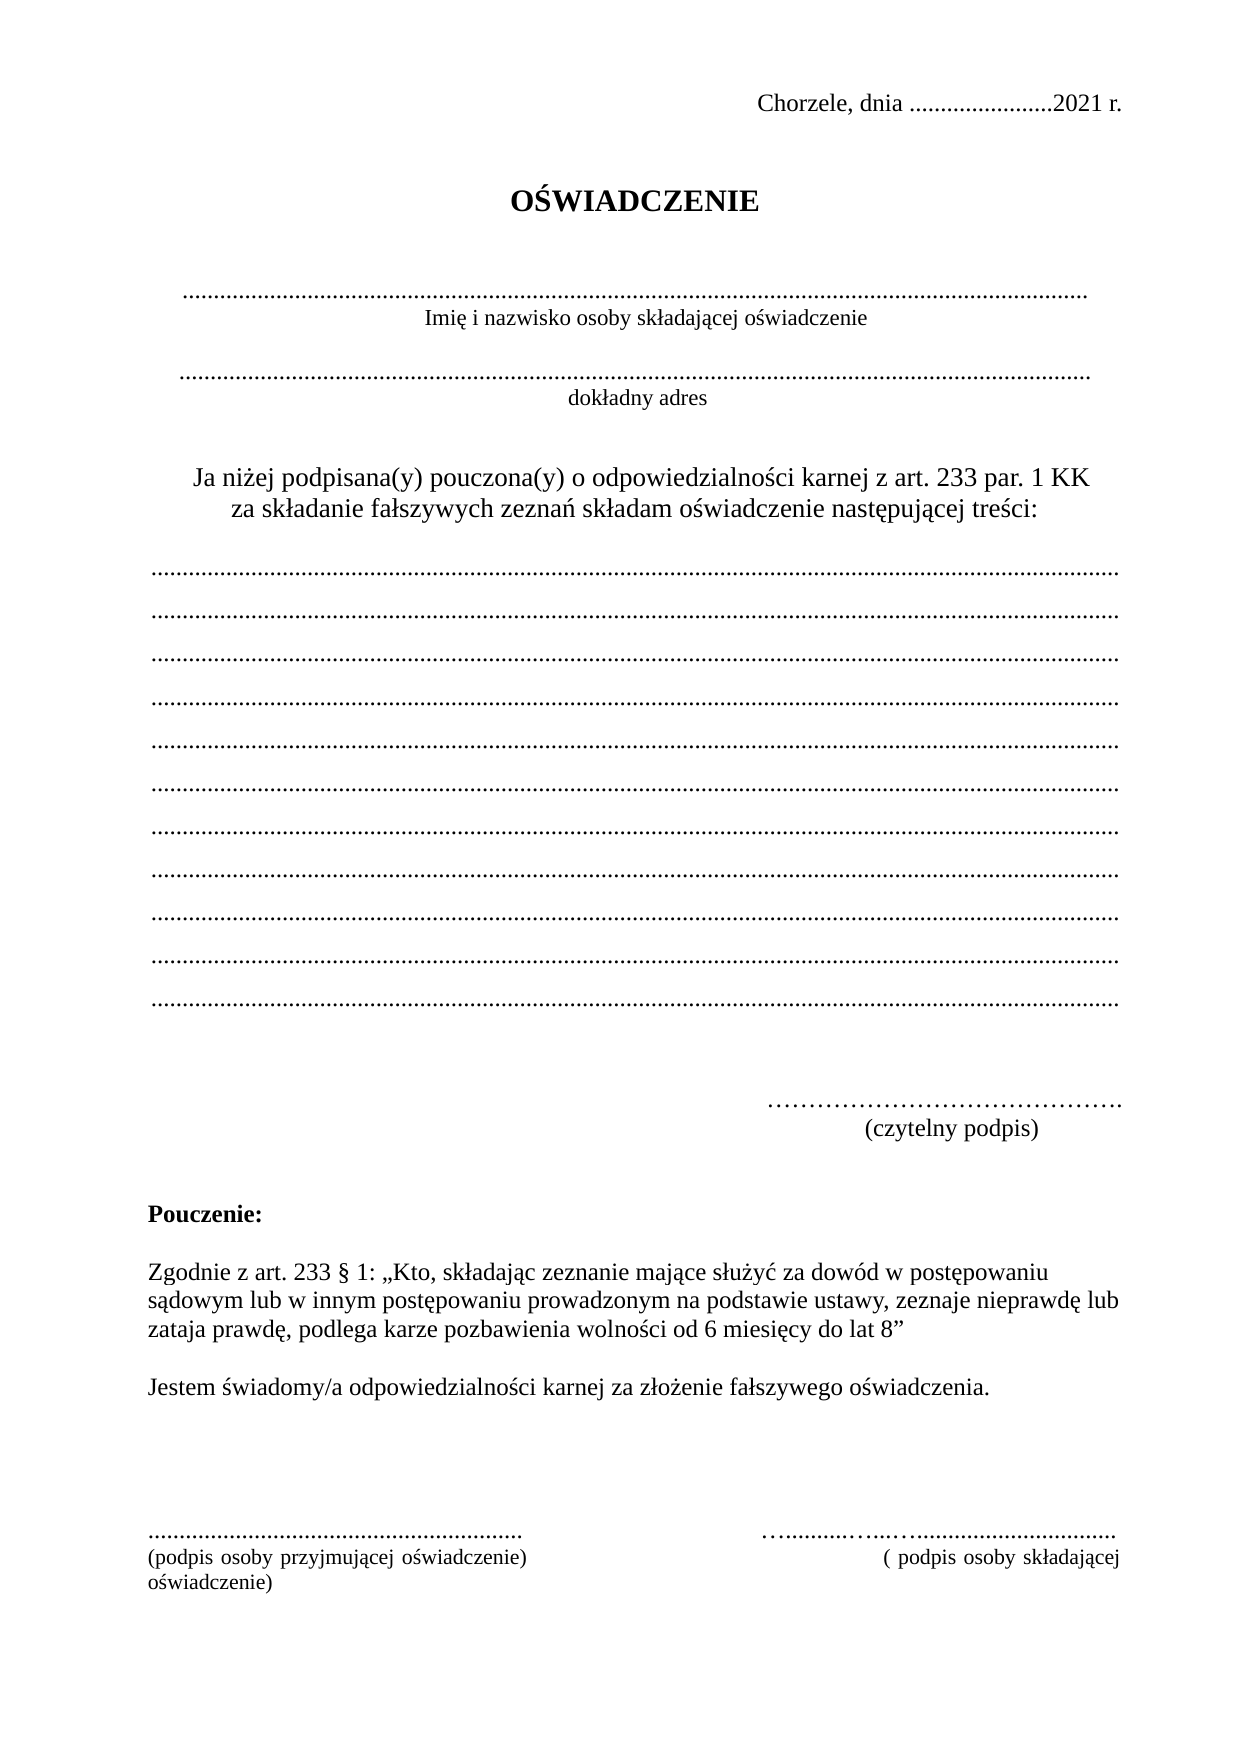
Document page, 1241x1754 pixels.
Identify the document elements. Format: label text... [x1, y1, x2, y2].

text ........................................................................................................................................................... [148, 638, 1122, 667]
text Pouczenie: [148, 1199, 1122, 1228]
text ........................................................................................................................................................... [148, 854, 1122, 883]
text dokładny adres [148, 384, 1122, 411]
text ........................................................................................................................................................... [148, 983, 1122, 1012]
text ........................................................................................................................................................... [148, 940, 1122, 969]
text ............................................................ …..........…...…................................ [148, 1515, 1122, 1544]
text (czytelny podpis) [738, 1113, 1122, 1142]
text (podpis osoby przyjmującej oświadczenie) ( podpis osoby składającej oświadczenie) [148, 1544, 1122, 1594]
text ........................................................................................................................................................... [148, 595, 1122, 624]
text Ja niżej podpisana(y) pouczona(y) o odpowiedzialności karnej z art. 233 par. 1 KK [148, 461, 1122, 492]
text .................................................................................................................................................. [148, 356, 1122, 384]
text ........................................................................................................................................................... [148, 768, 1122, 797]
text za składanie fałszywych zeznań składam oświadczenie następującej treści: [148, 492, 1122, 523]
text ……………………………………. [148, 1084, 1122, 1113]
text ................................................................................................................................................. [148, 275, 1122, 304]
text OŚWIADCZENIE [148, 182, 1122, 218]
text ........................................................................................................................................................... [148, 682, 1122, 710]
text ........................................................................................................................................................... [148, 897, 1122, 926]
text ........................................................................................................................................................... [148, 811, 1122, 840]
text Jestem świadomy/a odpowiedzialności karnej za złożenie fałszywego oświadczenia. [148, 1372, 1122, 1400]
text Zgodnie z art. 233 § 1: „Kto, składając zeznanie mające służyć za dowód w postępowaniu sądowym lub w innym postępowaniu prowadzonym na podstawie ustawy, zeznaje nieprawdę lub zataja prawdę, podlega karze pozbawienia wolności od 6 miesięcy do lat 8” [148, 1257, 1122, 1343]
text Imię i nazwisko osoby składającej oświadczenie [148, 304, 1122, 331]
text Chorzele, dnia .......................2021 r. [148, 88, 1122, 117]
text ........................................................................................................................................................... [148, 725, 1122, 753]
text ........................................................................................................................................................... [148, 552, 1122, 581]
